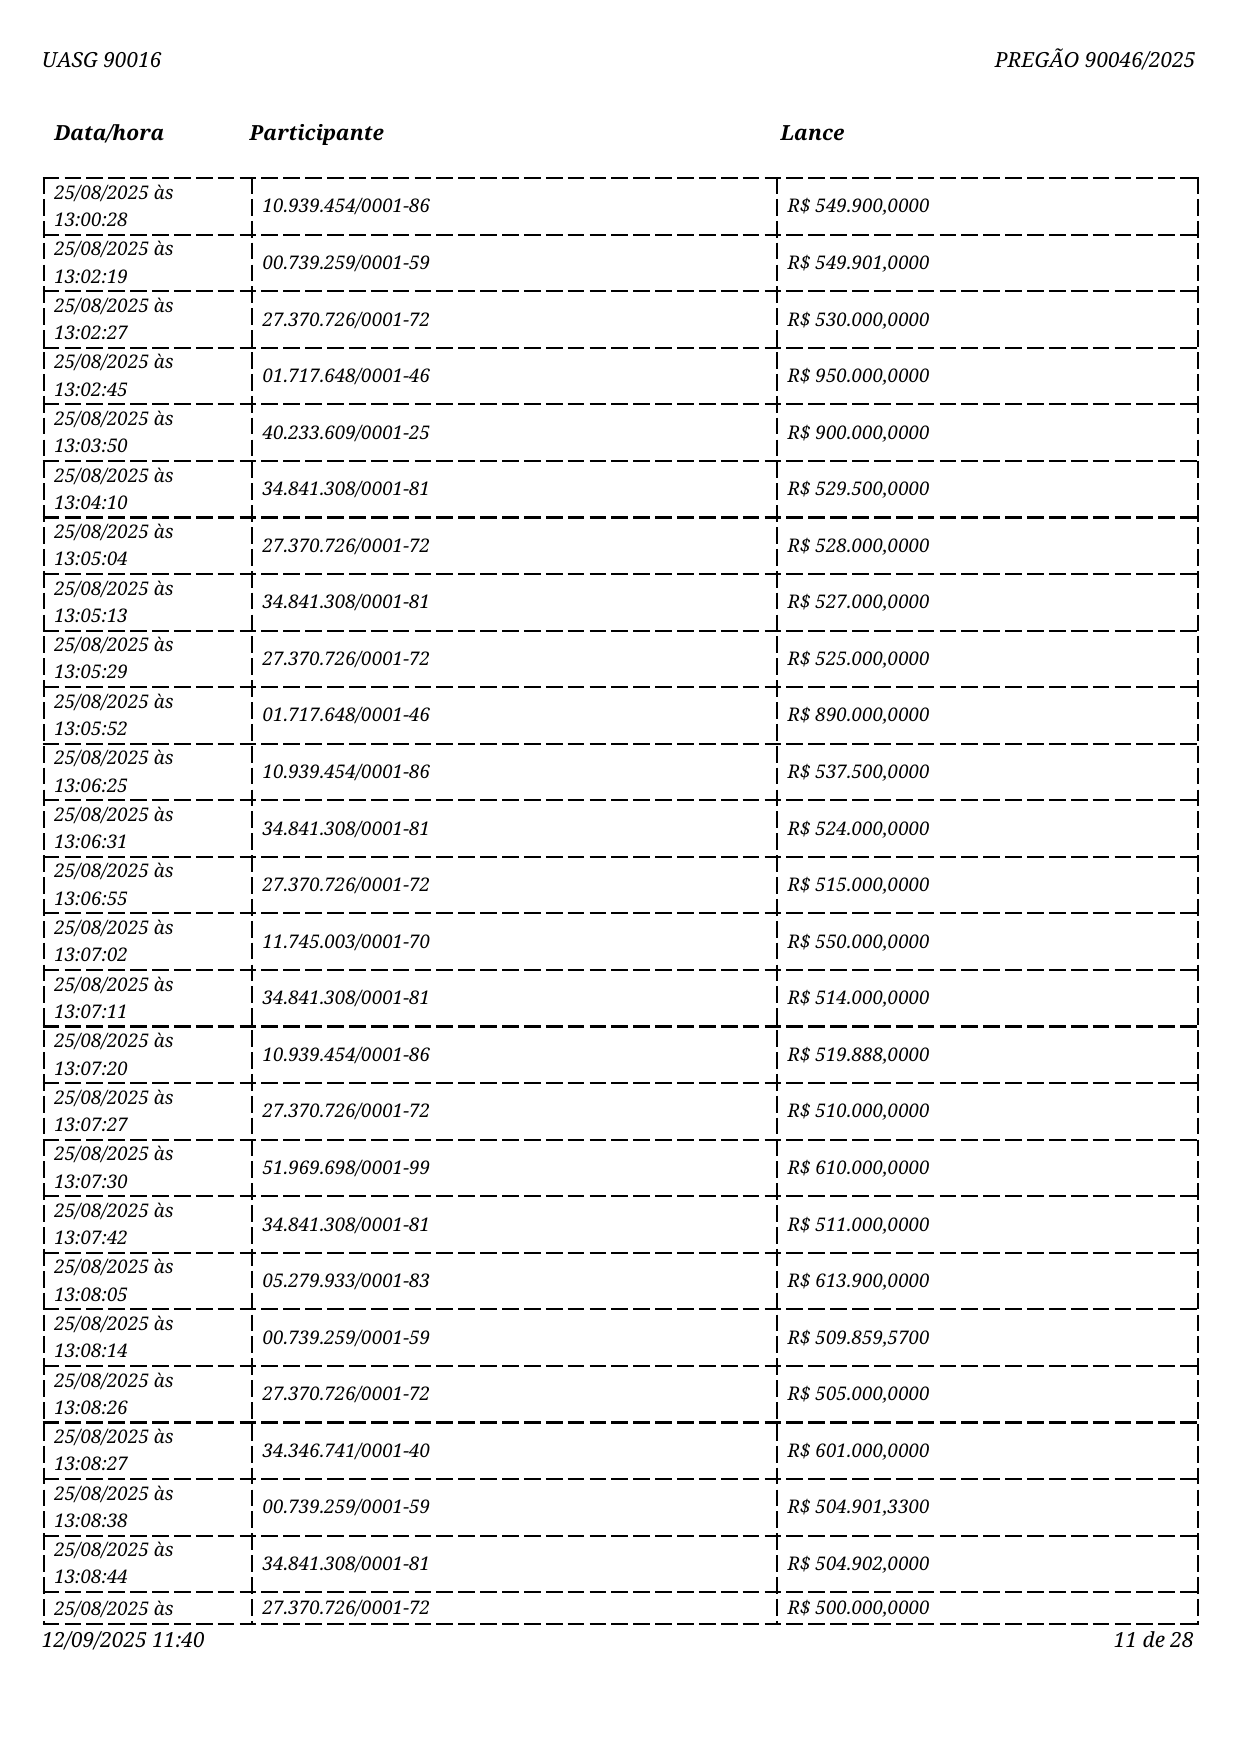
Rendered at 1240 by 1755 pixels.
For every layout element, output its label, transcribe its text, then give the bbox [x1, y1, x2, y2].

table_cell 25/08/2025 às 13:05:29 [44, 630, 252, 686]
table_cell 27.370.726/0001-72 [252, 1591, 777, 1623]
table_cell R$ 601.000,0000 [777, 1421, 1198, 1478]
table_cell R$ 549.901,0000 [777, 234, 1198, 290]
table_cell 01.717.648/0001-46 [252, 347, 777, 403]
table_cell 25/08/2025 às 13:08:27 [44, 1421, 252, 1478]
table_cell 27.370.726/0001-72 [252, 630, 777, 686]
table_cell R$ 610.000,0000 [777, 1139, 1198, 1195]
table_cell 34.841.308/0001-81 [252, 460, 777, 516]
table_cell 25/08/2025 às 13:05:52 [44, 686, 252, 743]
table_header 10.939.454/0001-86 [252, 177, 777, 233]
table_cell 25/08/2025 às 13:04:10 [44, 460, 252, 516]
table_cell 00.739.259/0001-59 [252, 1478, 777, 1534]
table_cell R$ 519.888,0000 [777, 1025, 1198, 1082]
table_cell R$ 530.000,0000 [777, 290, 1198, 347]
table_cell 11.745.003/0001-70 [252, 912, 777, 969]
table_cell 34.346.741/0001-40 [252, 1421, 777, 1478]
table_cell 25/08/2025 às 13:07:20 [44, 1025, 252, 1082]
table_cell 34.841.308/0001-81 [252, 969, 777, 1025]
table_cell 34.841.308/0001-81 [252, 1195, 777, 1252]
table_cell 25/08/2025 às 13:05:13 [44, 573, 252, 629]
table_cell R$ 900.000,0000 [777, 403, 1198, 460]
table_cell 00.739.259/0001-59 [252, 1308, 777, 1365]
table_cell R$ 505.000,0000 [777, 1365, 1198, 1421]
table_cell R$ 509.859,5700 [777, 1308, 1198, 1365]
table_cell R$ 515.000,0000 [777, 856, 1198, 912]
table_cell 40.233.609/0001-25 [252, 403, 777, 460]
table_cell R$ 950.000,0000 [777, 347, 1198, 403]
table_cell 25/08/2025 às 13:07:42 [44, 1195, 252, 1252]
table_cell R$ 504.902,0000 [777, 1535, 1198, 1591]
table_cell 01.717.648/0001-46 [252, 686, 777, 743]
table_cell R$ 550.000,0000 [777, 912, 1198, 969]
table_cell 25/08/2025 às 13:02:19 [44, 234, 252, 290]
table_cell 27.370.726/0001-72 [252, 290, 777, 347]
table_cell R$ 529.500,0000 [777, 460, 1198, 516]
table_cell 27.370.726/0001-72 [252, 516, 777, 573]
table_cell 27.370.726/0001-72 [252, 856, 777, 912]
table_cell 25/08/2025 às 13:08:05 [44, 1252, 252, 1308]
table_cell R$ 504.901,3300 [777, 1478, 1198, 1534]
table_cell 25/08/2025 às 13:07:02 [44, 912, 252, 969]
table_cell 25/08/2025 às 13:02:45 [44, 347, 252, 403]
table_header R$ 549.900,0000 [777, 177, 1198, 233]
table_cell 05.279.933/0001-83 [252, 1252, 777, 1308]
table_cell 25/08/2025 às [44, 1591, 252, 1623]
table_cell R$ 510.000,0000 [777, 1082, 1198, 1138]
table_cell R$ 528.000,0000 [777, 516, 1198, 573]
table_cell 25/08/2025 às 13:08:26 [44, 1365, 252, 1421]
table_cell 10.939.454/0001-86 [252, 743, 777, 799]
table_cell 51.969.698/0001-99 [252, 1139, 777, 1195]
table_cell 34.841.308/0001-81 [252, 1535, 777, 1591]
table_cell R$ 525.000,0000 [777, 630, 1198, 686]
table_cell 25/08/2025 às 13:07:11 [44, 969, 252, 1025]
table_cell 27.370.726/0001-72 [252, 1082, 777, 1138]
table_cell R$ 890.000,0000 [777, 686, 1198, 743]
table_cell R$ 500.000,0000 [777, 1591, 1198, 1623]
table_cell 25/08/2025 às 13:08:44 [44, 1535, 252, 1591]
table_cell 25/08/2025 às 13:06:31 [44, 799, 252, 856]
table_cell R$ 613.900,0000 [777, 1252, 1198, 1308]
table_cell R$ 511.000,0000 [777, 1195, 1198, 1252]
table_cell 25/08/2025 às 13:06:25 [44, 743, 252, 799]
table_cell 25/08/2025 às 13:08:14 [44, 1308, 252, 1365]
table_cell 25/08/2025 às 13:02:27 [44, 290, 252, 347]
table_header 25/08/2025 às 13:00:28 [44, 177, 252, 233]
table_cell 10.939.454/0001-86 [252, 1025, 777, 1082]
table_cell 00.739.259/0001-59 [252, 234, 777, 290]
table_cell 34.841.308/0001-81 [252, 573, 777, 629]
table_cell R$ 514.000,0000 [777, 969, 1198, 1025]
table_cell 25/08/2025 às 13:07:30 [44, 1139, 252, 1195]
table_cell R$ 537.500,0000 [777, 743, 1198, 799]
table_cell R$ 527.000,0000 [777, 573, 1198, 629]
table_cell R$ 524.000,0000 [777, 799, 1198, 856]
table_cell 25/08/2025 às 13:07:27 [44, 1082, 252, 1138]
table_cell 34.841.308/0001-81 [252, 799, 777, 856]
table_cell 25/08/2025 às 13:06:55 [44, 856, 252, 912]
table_cell 25/08/2025 às 13:03:50 [44, 403, 252, 460]
table_cell 27.370.726/0001-72 [252, 1365, 777, 1421]
table_cell 25/08/2025 às 13:05:04 [44, 516, 252, 573]
table_cell 25/08/2025 às 13:08:38 [44, 1478, 252, 1534]
